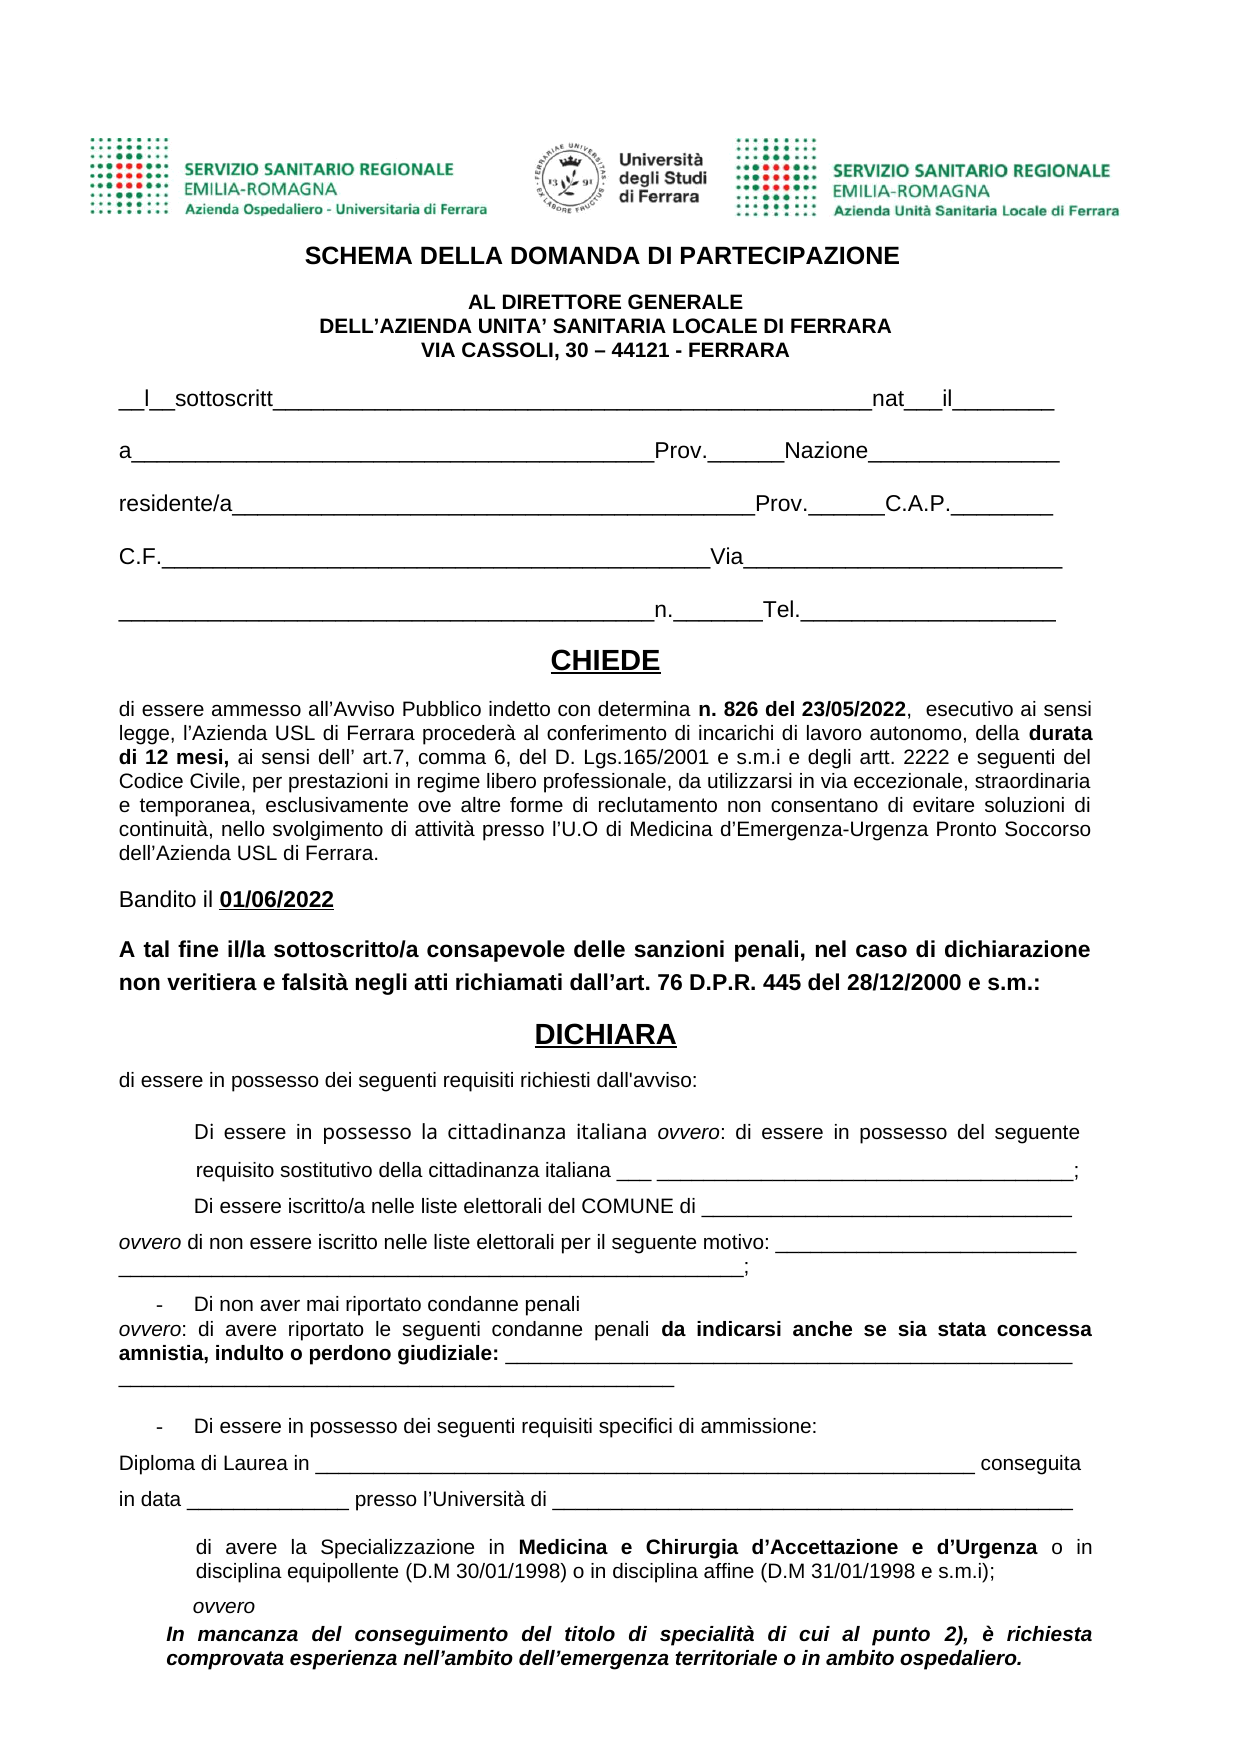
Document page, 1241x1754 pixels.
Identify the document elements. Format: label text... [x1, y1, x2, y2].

text __l__sottoscritt_______________________________________________nat___il________ [119, 385, 1092, 411]
text C.F.___________________________________________Via_________________________ [119, 543, 1092, 569]
text Bandito il 01/06/2022 [119, 886, 1092, 913]
text A tal fine il/la sottoscritto/a consapevole delle sanzioni penali, nel caso di dichiarazione non veritiera e falsità negli atti richiamati dall’art. 76 D.P.R. 445 del 28/12/2000 e s.m.: [119, 936, 1092, 995]
text CHIEDE [119, 643, 1092, 676]
list In mancanza del conseguimento del titolo di specialità di cui al punto 2), è richiesta comprovata esperienza nell’ambito dell’emergenza territoriale o in ambito ospedaliero. [166, 1622, 1092, 1670]
list ________________________________________________ [119, 1364, 1092, 1388]
text VIA CASSOLI, 30 – 44121 - FERRARA [421, 338, 1092, 362]
text di essere in possesso dei seguenti requisiti richiesti dall'avviso: [119, 1068, 1092, 1092]
list Di non aver mai riportato condanne penali [156, 1292, 1092, 1316]
list ovvero [163, 1594, 1033, 1618]
text DELL’AZIENDA UNITA’ SANITARIA LOCALE DI FERRARA [119, 314, 1092, 338]
list ovvero: di avere riportato le seguenti condanne penali da indicarsi anche se sia stata concessa amnistia, indulto o perdono giudiziale: _________________________________________________ [119, 1316, 1092, 1364]
list di avere la Specializzazione in Medicina e Chirurgia d’Accettazione e d’Urgenza o in disciplina equipollente (D.M 30/01/1998) o in disciplina affine (D.M 31/01/1998 e s.m.i); [166, 1535, 1092, 1583]
list Di essere in possesso dei seguenti requisiti specifici di ammissione: [156, 1414, 1092, 1438]
text a_________________________________________Prov.______Nazione_______________ [119, 437, 1092, 464]
text SCHEMA DELLA DOMANDA DI PARTECIPAZIONE [119, 241, 1086, 269]
text ovvero di non essere iscritto nelle liste elettorali per il seguente motivo: __________________________ [119, 1230, 1086, 1254]
text DICHIARA [119, 1017, 1092, 1051]
list Di essere iscritto/a nelle liste elettorali del COMUNE di ________________________________ [160, 1194, 1081, 1218]
list in data ______________ presso l’Università di _____________________________________________ [119, 1486, 1092, 1510]
list Diploma di Laurea in _________________________________________________________ conseguita [119, 1451, 1092, 1475]
text di essere ammesso all’Avviso Pubblico indetto con determina n. 826 del 23/05/2022, esecutivo ai sensi legge, l’Azienda USL di Ferrara procederà al conferimento di incarichi di lavoro autonomo, della durata di 12 mesi, ai sensi dell’ art.7, comma 6, del D. Lgs.165/2001 e s.m.i e degli artt. 2222 e seguenti del Codice Civile, per prestazioni in regime libero professionale, da utilizzarsi in via eccezionale, straordinaria e temporanea, esclusivamente ove altre forme di reclutamento non consentano di evitare soluzioni di continuità, nello svolgimento di attività presso l’U.O di Medicina d’Emergenza-Urgenza Pronto Soccorso dell’Azienda USL di Ferrara. [119, 697, 1092, 865]
list Di essere in possesso la cittadinanza italiana ovvero: di essere in possesso del seguente requisito sostitutivo della cittadinanza italiana ___ ____________________________________; [160, 1117, 1081, 1182]
picture [90, 138, 1122, 218]
text __________________________________________n._______Tel.____________________ [119, 596, 1092, 622]
text ______________________________________________________; [119, 1254, 1033, 1278]
text residente/a_________________________________________Prov.______C.A.P.________ [119, 490, 1092, 516]
text AL DIRETTORE GENERALE [119, 290, 1092, 314]
